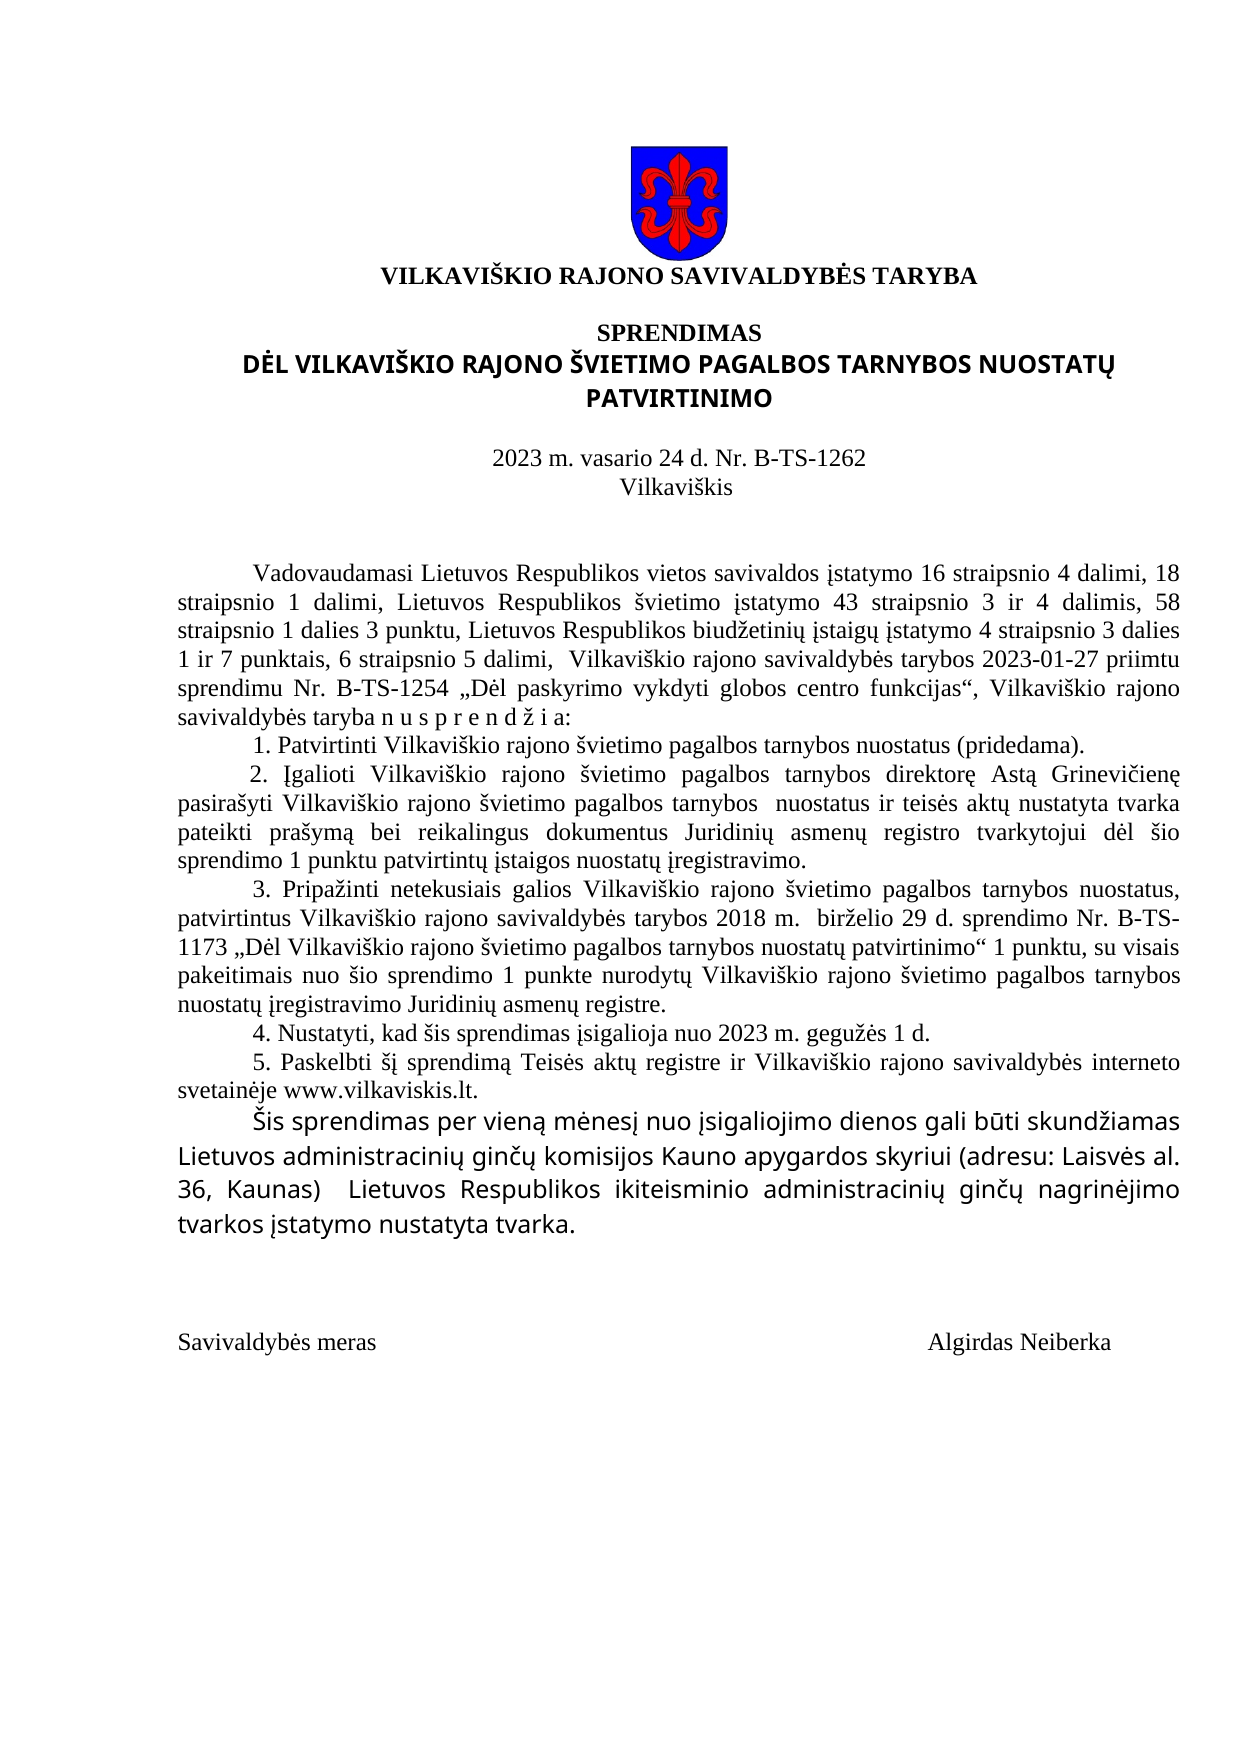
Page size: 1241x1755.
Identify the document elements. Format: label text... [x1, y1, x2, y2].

text VILKAVIŠKIO RAJONO SAVIVALDYBĖS TARYBA [177, 261, 1181, 290]
text 3. Pripažinti netekusiais galios Vilkaviškio rajono švietimo pagalbos tarnybos nuostatus, patvirtintus Vilkaviškio rajono savivaldybės tarybos 2018 m. birželio 29 d. sprendimo Nr. B-TS-1173 „Dėl Vilkaviškio rajono švietimo pagalbos tarnybos nuostatų patvirtinimo“ 1 punktu, su visais pakeitimais nuo šio sprendimo 1 punkte nurodytų Vilkaviškio rajono švietimo pagalbos tarnybos nuostatų įregistravimo Juridinių asmenų registre. [177, 874, 1181, 1018]
text Savivaldybės meras Algirdas Neiberka [177, 1327, 1181, 1355]
text 1. Patvirtinti Vilkaviškio rajono švietimo pagalbos tarnybos nuostatus (pridedama). [177, 730, 1181, 759]
text Vilkaviškis [177, 472, 1181, 501]
text 5. Paskelbti šį sprendimą Teisės aktų registre ir Vilkaviškio rajono savivaldybės interneto svetainėje www.vilkaviskis.lt. [177, 1047, 1181, 1104]
text Šis sprendimas per vieną mėnesį nuo įsigaliojimo dienos gali būti skundžiamas Lietuvos administracinių ginčų komisijos Kauno apygardos skyriui (adresu: Laisvės al. 36, Kaunas) Lietuvos Respublikos ikiteisminio administracinių ginčų nagrinėjimo tvarkos įstatymo nustatyta tvarka. [177, 1104, 1181, 1240]
text Vadovaudamasi Lietuvos Respublikos vietos savivaldos įstatymo 16 straipsnio 4 dalimi, 18 straipsnio 1 dalimi, Lietuvos Respublikos švietimo įstatymo 43 straipsnio 3 ir 4 dalimis, 58 straipsnio 1 dalies 3 punktu, Lietuvos Respublikos biudžetinių įstaigų įstatymo 4 straipsnio 3 dalies 1 ir 7 punktais, 6 straipsnio 5 dalimi, Vilkaviškio rajono savivaldybės tarybos 2023-01-27 priimtu sprendimu Nr. B-TS-1254 „Dėl paskyrimo vykdyti globos centro funkcijas“, Vilkaviškio rajono savivaldybės taryba n u s p r e n d ž i a: [177, 558, 1181, 730]
text SPRENDIMAS [177, 318, 1181, 347]
text 4. Nustatyti, kad šis sprendimas įsigalioja nuo 2023 m. gegužės 1 d. [177, 1018, 1181, 1047]
text 2023 m. vasario 24 d. Nr. B-TS-1262 [177, 443, 1181, 472]
text Dėl VILKAVIŠKIO RAJONO ŠVIETIMO PAGALBOS TARNYBOS NUOSTATŲ PATVIRTINIMO [177, 347, 1181, 415]
text 2. Įgalioti Vilkaviškio rajono švietimo pagalbos tarnybos direktorę Astą Grinevičienę pasirašyti Vilkaviškio rajono švietimo pagalbos tarnybos nuostatus ir teisės aktų nustatyta tvarka pateikti prašymą bei reikalingus dokumentus Juridinių asmenų registro tvarkytojui dėl šio sprendimo 1 punktu patvirtintų įstaigos nuostatų įregistravimo. [177, 759, 1181, 874]
